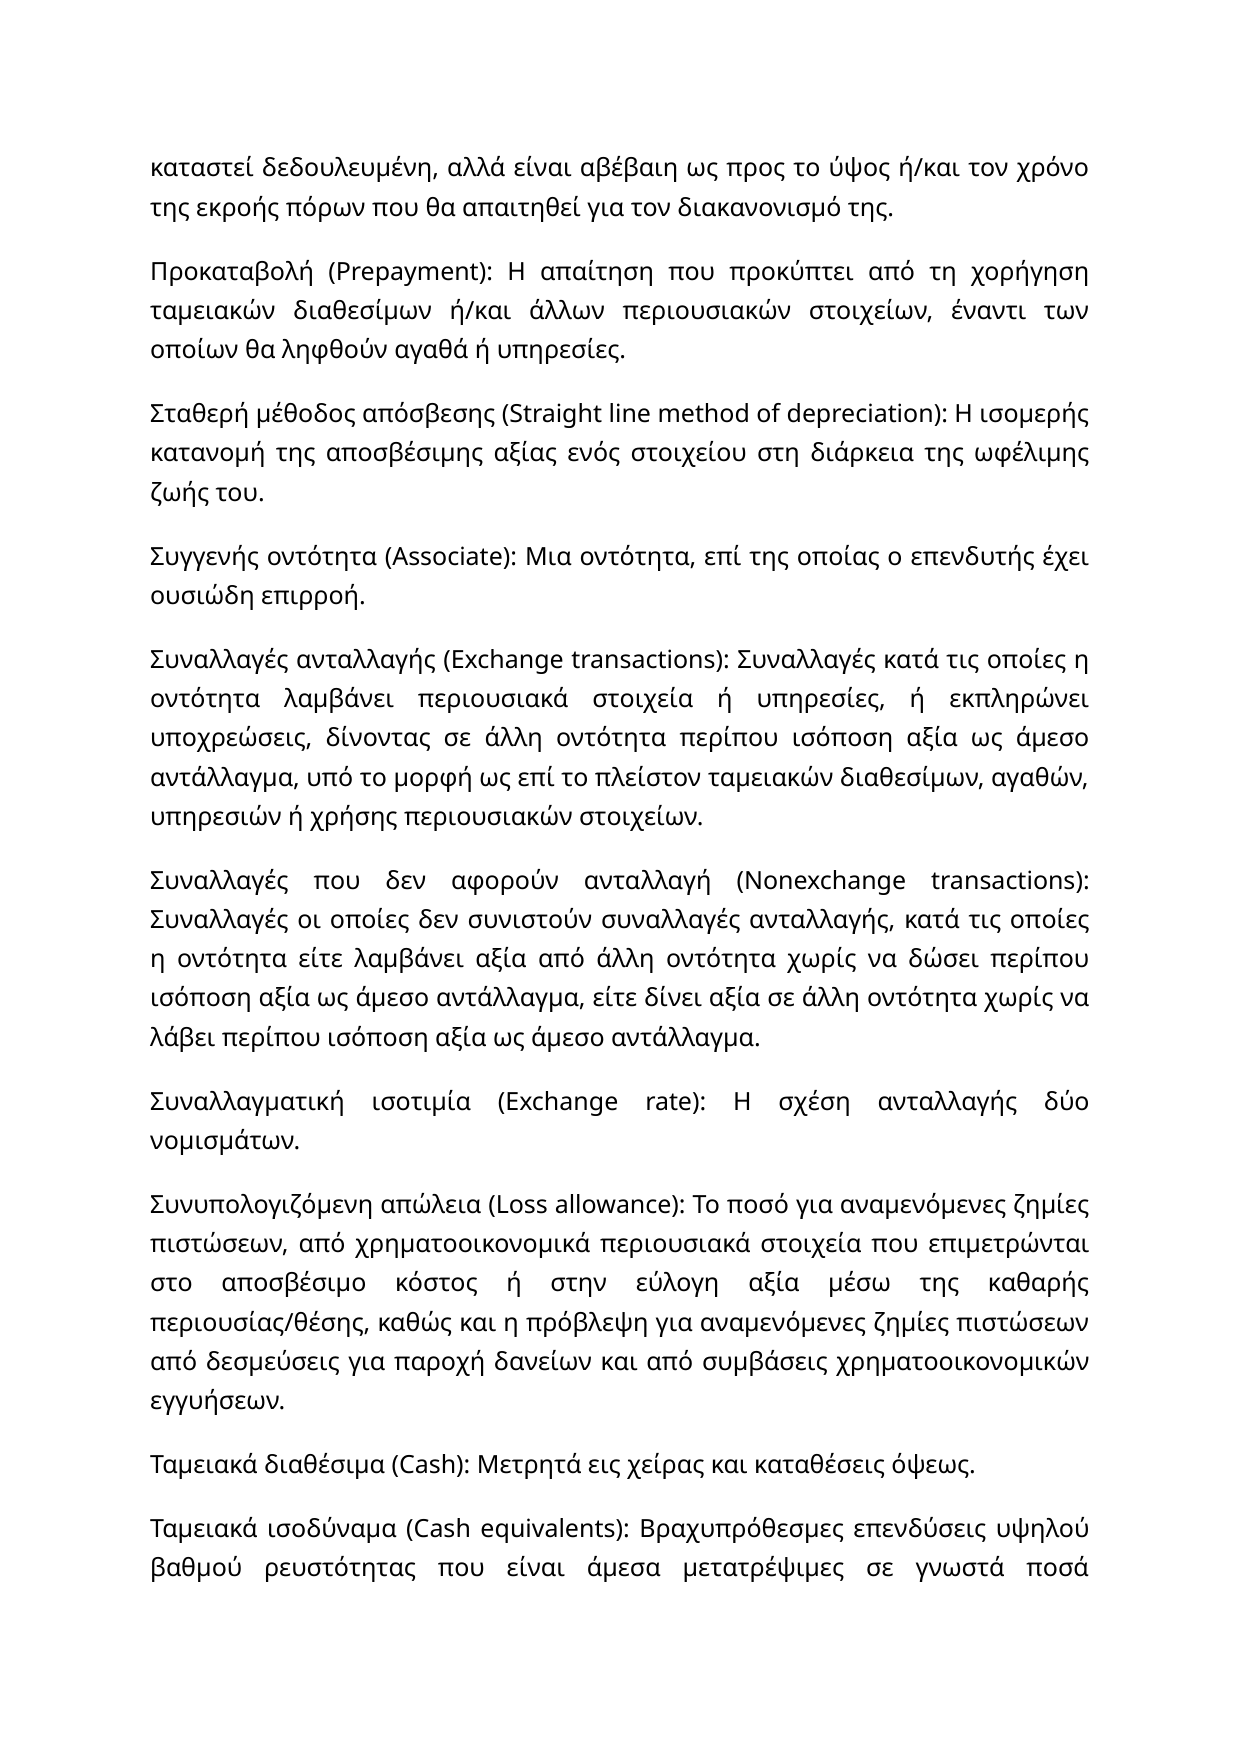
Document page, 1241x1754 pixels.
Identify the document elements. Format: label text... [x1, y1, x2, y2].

text Προκαταβολή (Prepayment): Η απαίτηση που προκύπτει από τη χορήγηση ταμειακών διαθεσίμων ή/και άλλων περιουσιακών στοιχείων, έναντι των οποίων θα ληφθούν αγαθά ή υπηρεσίες. [150, 253, 1090, 366]
text Συναλλαγματική ισοτιμία (Exchange rate): Η σχέση ανταλλαγής δύο νομισμάτων. [150, 1083, 1090, 1157]
text Ταμειακά ισοδύναμα (Cash equivalents): Βραχυπρόθεσμες επενδύσεις υψηλού βαθμού ρευστότητας που είναι άμεσα μετατρέψιμες σε γνωστά ποσά [150, 1511, 1090, 1584]
text Ταμειακά διαθέσιμα (Cash): Μετρητά εις χείρας και καταθέσεις όψεως. [150, 1447, 1090, 1481]
text Συναλλαγές που δεν αφορούν ανταλλαγή (Nonexchange transactions): Συναλλαγές οι οποίες δεν συνιστούν συναλλαγές ανταλλαγής, κατά τις οποίες η οντότητα είτε λαμβάνει αξία από άλλη οντότητα χωρίς να δώσει περίπου ισόποση αξία ως άμεσο αντάλλαγμα, είτε δίνει αξία σε άλλη οντότητα χωρίς να λάβει περίπου ισόποση αξία ως άμεσο αντάλλαγμα. [150, 862, 1090, 1053]
text Συναλλαγές ανταλλαγής (Exchange transactions): Συναλλαγές κατά τις οποίες η οντότητα λαμβάνει περιουσιακά στοιχεία ή υπηρεσίες, ή εκπληρώνει υποχρεώσεις, δίνοντας σε άλλη οντότητα περίπου ισόποση αξία ως άμεσο αντάλλαγμα, υπό το μορφή ως επί το πλείστον ταμειακών διαθεσίμων, αγαθών, υπηρεσιών ή χρήσης περιουσιακών στοιχείων. [150, 642, 1090, 832]
text Σταθερή μέθοδος απόσβεσης (Straight line method of depreciation): Η ισομερής κατανομή της αποσβέσιμης αξίας ενός στοιχείου στη διάρκεια της ωφέλιμης ζωής του. [150, 396, 1090, 508]
text Συγγενής οντότητα (Associate): Μια οντότητα, επί της οποίας ο επενδυτής έχει ουσιώδη επιρροή. [150, 538, 1090, 612]
text Συνυπολογιζόμενη απώλεια (Loss allowance): Το ποσό για αναμενόμενες ζημίες πιστώσεων, από χρηματοοικονομικά περιουσιακά στοιχεία που επιμετρώνται στο αποσβέσιμο κόστος ή στην εύλογη αξία μέσω της καθαρής περιουσίας/θέσης, καθώς και η πρόβλεψη για αναμενόμενες ζημίες πιστώσεων από δεσμεύσεις για παροχή δανείων και από συμβάσεις χρηματοοικονομικών εγγυήσεων. [150, 1187, 1090, 1417]
text καταστεί δεδουλευμένη, αλλά είναι αβέβαιη ως προς το ύψος ή/και τον χρόνο της εκροής πόρων που θα απαιτηθεί για τον διακανονισμό της. [150, 150, 1090, 223]
